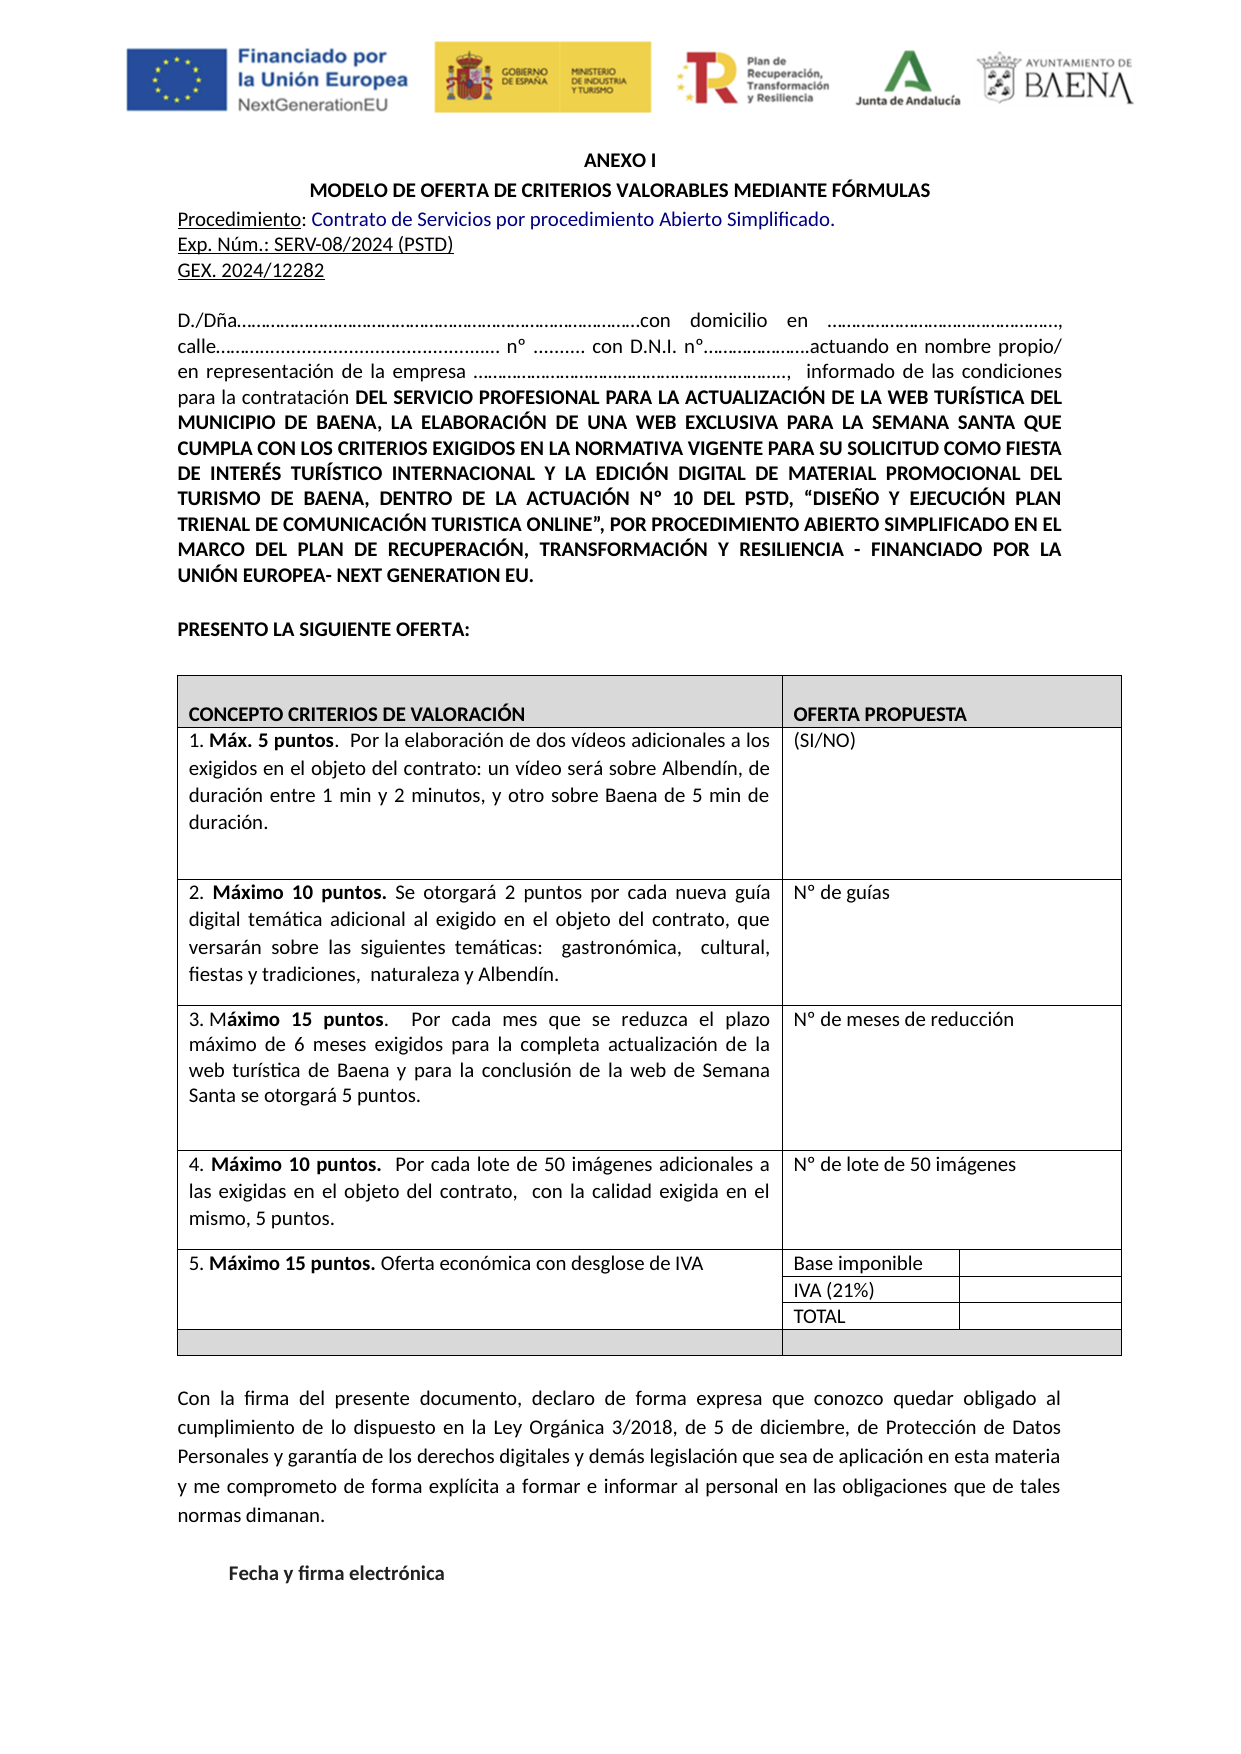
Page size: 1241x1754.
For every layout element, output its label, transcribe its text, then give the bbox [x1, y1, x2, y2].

table_cell [960, 1250, 1121, 1276]
text GEX. 2024/12282 [177, 257, 1063, 282]
table_cell TOTAL [783, 1303, 959, 1329]
table_header OFERTA PROPUESTA [783, 676, 1121, 727]
text D./Dña…………………………………………………………………………con domicilio en …………………………………………, calle………...........................................… nº .......... con D.N.I. nº………………….actuando en nombre propio/ en representación de la empresa ……………………………………………………….., informado de las condiciones para la contratación DEL SERVICIO PROFESIONAL PARA LA ACTUALIZACIÓN DE LA WEB TURÍSTICA DEL MUNICIPIO DE BAENA, LA ELABORACIÓN DE UNA WEB EXCLUSIVA PARA LA SEMANA SANTA QUE CUMPLA CON LOS CRITERIOS EXIGIDOS EN LA NORMATIVA VIGENTE PARA SU SOLICITUD COMO FIESTA DE INTERÉS TURÍSTICO INTERNACIONAL Y LA EDICIÓN DIGITAL DE MATERIAL PROMOCIONAL DEL TURISMO DE BAENA, DENTRO DE LA ACTUACIÓN Nº 10 DEL PSTD, “DISEÑO Y EJECUCIÓN PLAN TRIENAL DE COMUNICACIÓN TURISTICA ONLINE”, POR PROCEDIMIENTO ABIERTO SIMPLIFICADO EN EL MARCO DEL PLAN DE RECUPERACIÓN, TRANSFORMACIÓN Y RESILIENCIA - FINANCIADO POR LA UNIÓN EUROPEA- NEXT GENERATION EU. [177, 308, 1063, 587]
table_cell 1. Máx. 5 puntos. Por la elaboración de dos vídeos adicionales a los exigidos en el objeto del contrato: un vídeo será sobre Albendín, de duración entre 1 min y 2 minutos, y otro sobre Baena de 5 min de duración. [178, 728, 782, 878]
text MODELO DE OFERTA DE CRITERIOS VALORABLES MEDIANTE FÓRMULAS [177, 177, 1063, 202]
table_cell Nº de guías [783, 880, 1121, 1005]
text Fecha y firma electrónica [229, 1560, 1052, 1586]
table_cell [178, 1330, 782, 1355]
table_cell [783, 1330, 1121, 1355]
picture [68, 3, 1207, 147]
table_cell 4. Máximo 10 puntos. Por cada lote de 50 imágenes adicionales a las exigidas en el objeto del contrato, con la calidad exigida en el mismo, 5 puntos. [178, 1151, 782, 1249]
text PRESENTO LA SIGUIENTE OFERTA: [177, 616, 1063, 642]
table_cell Nº de lote de 50 imágenes [783, 1151, 1121, 1249]
table_cell Nº de meses de reducción [783, 1006, 1121, 1150]
table_cell 3. Máximo 15 puntos. Por cada mes que se reduzca el plazo máximo de 6 meses exigidos para la completa actualización de la web turística de Baena y para la conclusión de la web de Semana Santa se otorgará 5 puntos. [178, 1006, 782, 1150]
text ANEXO I [177, 148, 1063, 173]
table_cell IVA (21%) [783, 1277, 959, 1302]
text Exp. Núm.: SERV-08/2024 (PSTD) [177, 231, 1063, 257]
text Procedimiento: Contrato de Servicios por procedimiento Abierto Simplificado. [177, 206, 1063, 231]
text Con la firma del presente documento, declaro de forma expresa que conozco quedar obligado al cumplimiento de lo dispuesto en la Ley Orgánica 3/2018, de 5 de diciembre, de Protección de Datos Personales y garantía de los derechos digitales y demás legislación que sea de aplicación en esta materia y me comprometo de forma explícita a formar e informar al personal en las obligaciones que de tales normas dimanan. [177, 1385, 1063, 1527]
table_cell (SI/NO) [783, 728, 1121, 878]
table_cell 5. Máximo 15 puntos. Oferta económica con desglose de IVA [178, 1250, 782, 1329]
table_header CONCEPTO CRITERIOS DE VALORACIÓN [178, 676, 782, 727]
table_cell [960, 1303, 1121, 1329]
table_cell [960, 1277, 1121, 1302]
table_cell Base imponible [783, 1250, 959, 1276]
table_cell 2. Máximo 10 puntos. Se otorgará 2 puntos por cada nueva guía digital temática adicional al exigido en el objeto del contrato, que versarán sobre las siguientes temáticas: gastronómica, cultural, fiestas y tradiciones, naturaleza y Albendín. [178, 880, 782, 1005]
